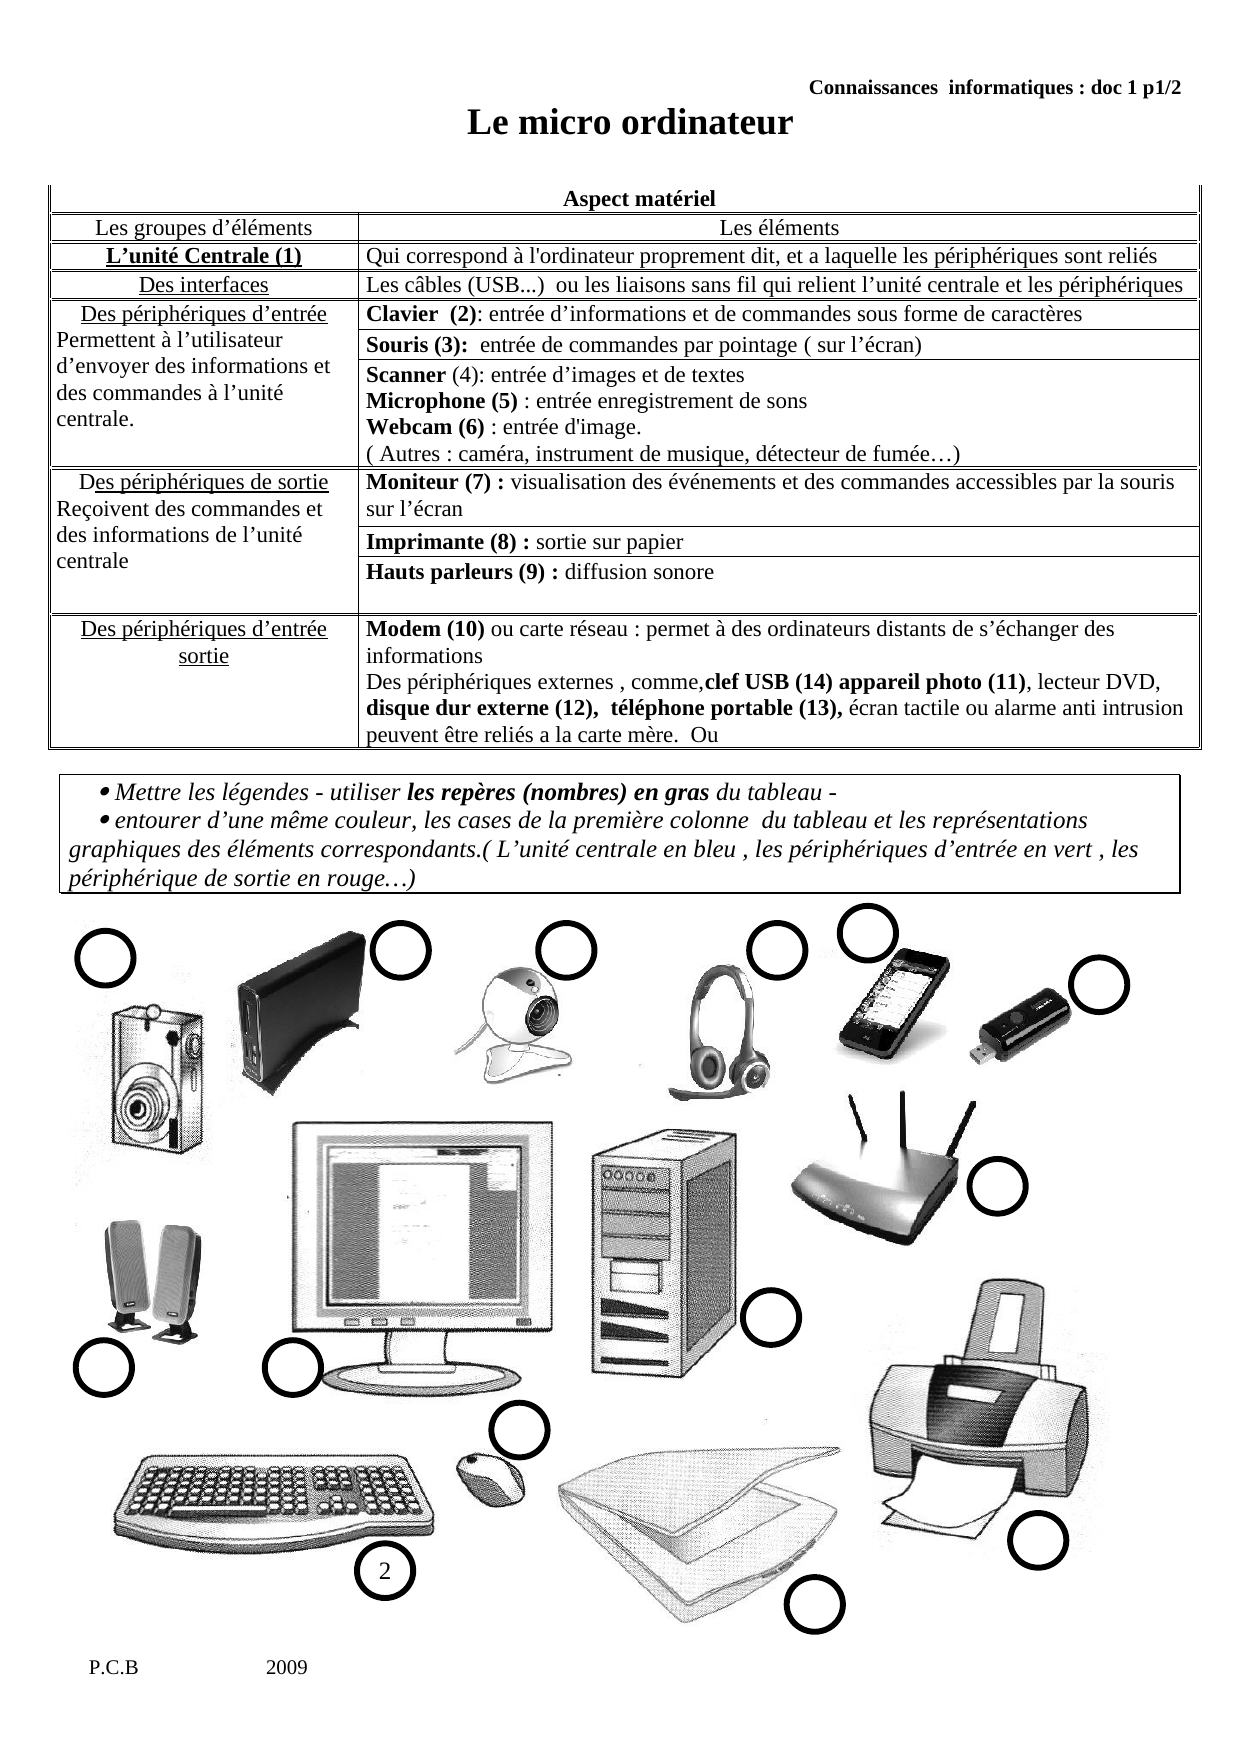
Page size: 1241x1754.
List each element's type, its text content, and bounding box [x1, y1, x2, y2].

table_cell Souris (3): entrée de commandes par pointage ( sur l’écran) [359, 330, 1199, 358]
picture [68, 920, 1110, 1627]
table_cell Les groupes d’éléments [49, 212, 358, 240]
table_cell L’unité Centrale (1) [49, 240, 358, 269]
table_cell Imprimante (8) : sortie sur papier [359, 527, 1199, 556]
text  entourer d’une même couleur, les cases de la première colonne du tableau et les représentations graphiques des éléments correspondants.( L’unité centrale en bleu , les périphériques d’entrée en vert , les périphérique de sortie en rouge…) [60, 802, 1179, 892]
table_header Aspect matériel [51, 185, 1199, 212]
table_cell Hauts parleurs (9) : diffusion sonore [359, 557, 1199, 584]
table_cell [359, 584, 1199, 613]
title Le micro ordinateur [59, 99, 1181, 142]
text  Mettre les légendes - utiliser les repères (nombres) en gras du tableau - [60, 775, 1179, 802]
table_cell Modem (10) ou carte réseau : permet à des ordinateurs distants de s’échanger des informations Des périphériques externes , comme,clef USB (14) appareil photo (11), lecteur DVD, disque dur externe (12), téléphone portable (13), écran tactile ou alarme anti intrusion peuvent être reliés a la carte mère. Ou [359, 613, 1200, 747]
table_cell Des interfaces [49, 269, 358, 298]
table_cell Des périphériques d’entrée Permettent à l’utilisateur d’envoyer des informations et des commandes à l’unité centrale. [49, 298, 358, 466]
table_cell Clavier (2): entrée d’informations et de commandes sous forme de caractères [359, 298, 1200, 329]
table_cell Moniteur (7) : visualisation des événements et des commandes accessibles par la souris sur l’écran [359, 466, 1200, 526]
table_cell Des périphériques de sortie Reçoivent des commandes et des informations de l’unité centrale [49, 466, 358, 613]
table_cell Qui correspond à l'ordinateur proprement dit, et a laquelle les périphériques sont reliés [359, 240, 1200, 269]
table_cell Les éléments [359, 212, 1200, 240]
table_cell Des périphériques d’entrée sortie [49, 613, 358, 747]
table_cell Scanner (4): entrée d’images et de textes Microphone (5) : entrée enregistrement de sons Webcam (6) : entrée d'image. ( Autres : caméra, instrument de musique, détecteur de fumée…) [359, 360, 1199, 466]
table_cell Les câbles (USB...) ou les liaisons sans fil qui relient l’unité centrale et les périphériques [359, 269, 1200, 298]
